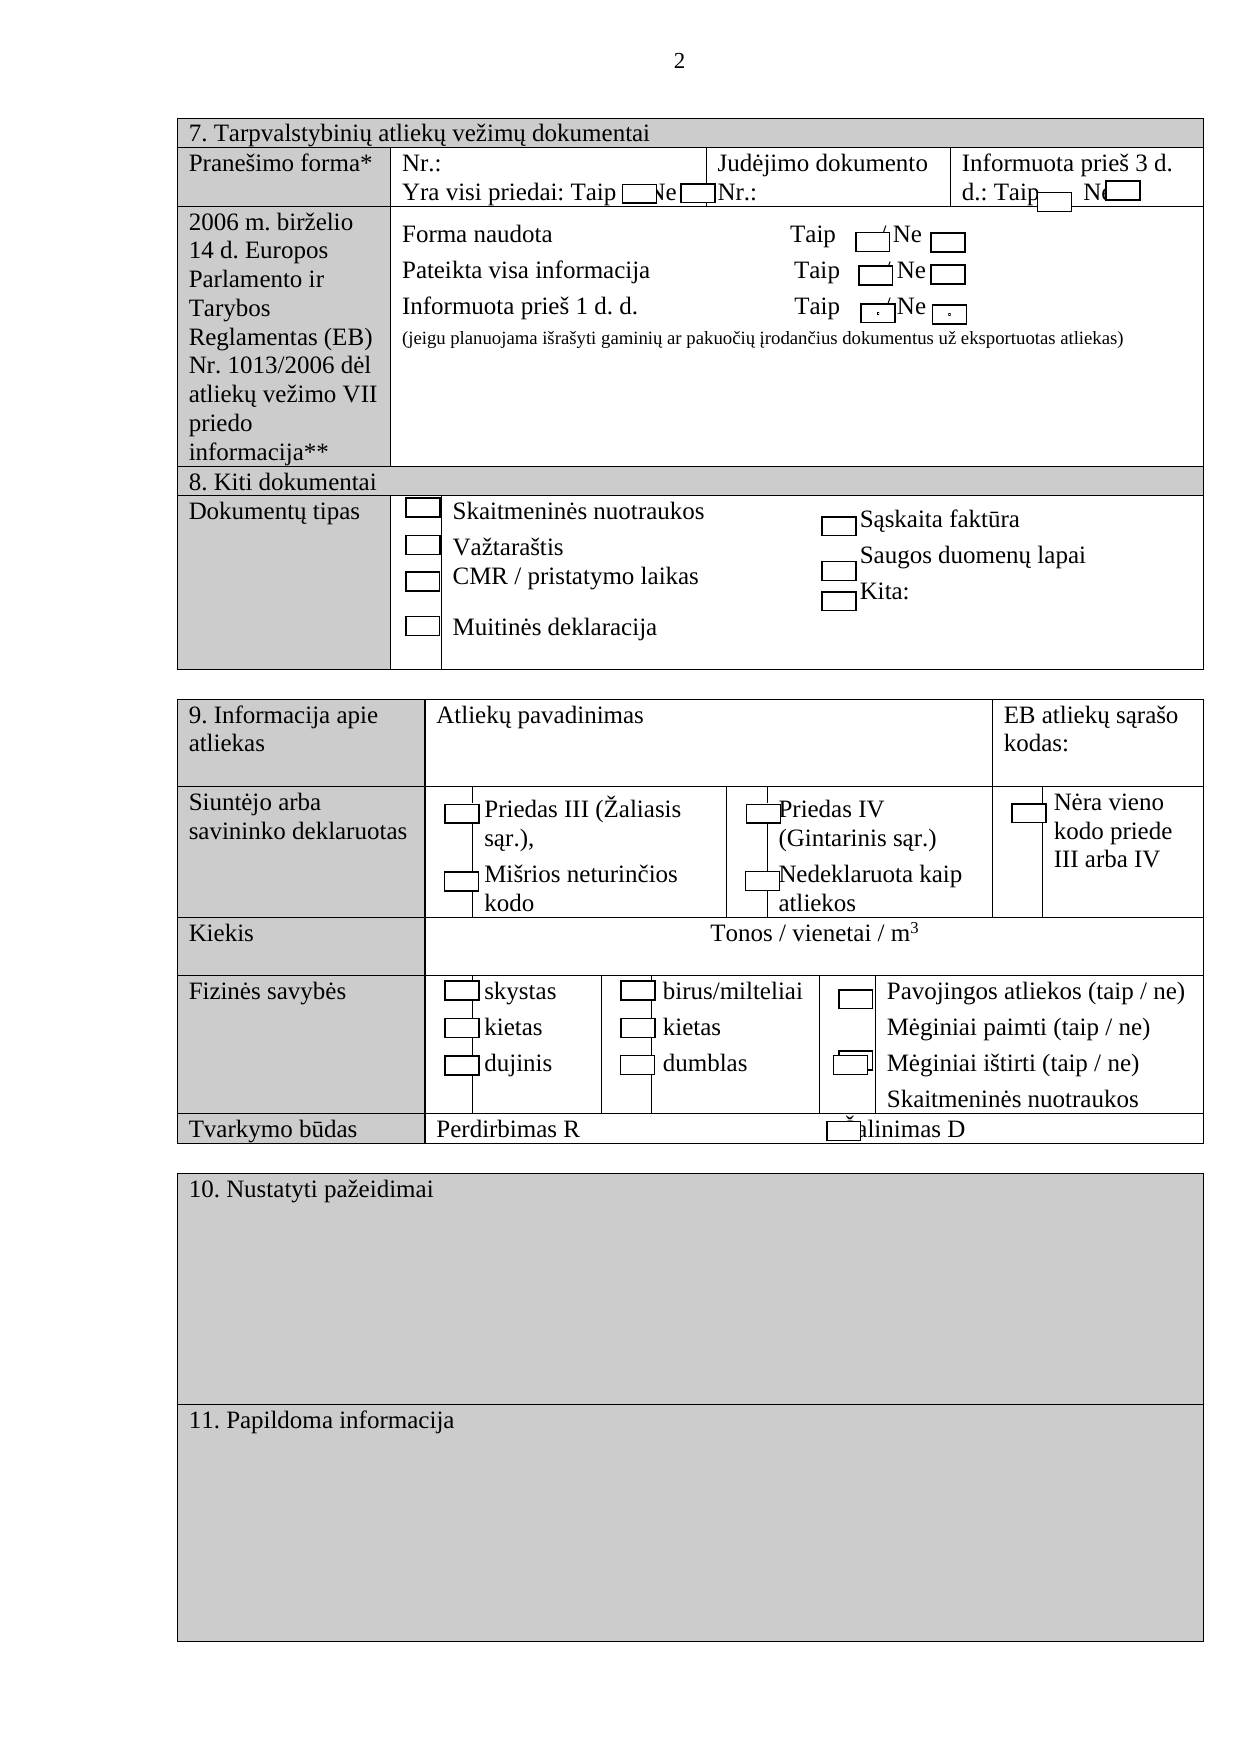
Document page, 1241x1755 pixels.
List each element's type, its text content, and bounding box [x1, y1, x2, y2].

table_cell [426, 787, 472, 917]
table_cell [727, 787, 767, 917]
table_cell [446, 982, 478, 999]
table_cell [746, 872, 779, 890]
table_cell skystas kietas dujinis [473, 976, 601, 1113]
table_cell Priedas IV (Gintarinis sąr.) Nedeklaruota kaip atliekos [768, 787, 992, 917]
table_cell Perdirbimas R Šalinimas D [426, 1114, 1203, 1143]
table_cell Kiekis [178, 918, 424, 975]
table_cell Forma naudota Taip / Ne Pateikta visa informacija Taip / Ne Informuota prieš 1 d. d. Taip / Ne (jeigu planuojama išrašyti gaminių ar pakuočių įrodančius dokumentus už eksportuotas atliekas) [391, 207, 1203, 466]
table_cell [446, 1057, 478, 1074]
table_cell birus/milteliai kietas dumblas [652, 976, 819, 1113]
table_cell [993, 787, 1042, 917]
table_cell [602, 976, 651, 1113]
table_cell [426, 976, 472, 1113]
table_cell [747, 805, 780, 822]
table_cell Sąskaita faktūra Saugos duomenų lapai Kita: [848, 496, 1203, 669]
table_cell [407, 536, 439, 554]
table_cell Pavojingos atliekos (taip / ne) Mėginiai paimti (taip / ne) Mėginiai ištirti (taip / ne) Skaitmeninės nuotraukos [876, 976, 1203, 1113]
table_header EB atliekų sąrašo kodas: [993, 700, 1203, 786]
table_cell Tonos / vienetai / m3 [426, 918, 1203, 975]
table_cell Fizinės savybės [178, 976, 424, 1113]
table_cell [407, 573, 439, 590]
table_cell [407, 499, 439, 516]
table_cell [407, 617, 439, 635]
table_cell [446, 1019, 478, 1037]
table_cell 8. Kiti dokumentai [178, 467, 1203, 495]
table_cell Dokumentų tipas [178, 496, 390, 669]
table_cell [622, 982, 654, 999]
table_cell Siuntėjo arba savininko deklaruotas [178, 787, 424, 917]
table_header 10. Nustatyti pažeidimai [178, 1174, 1203, 1404]
table_header 9. Informacija apie atliekas [178, 700, 424, 786]
table_header Atliekų pavadinimas [426, 700, 992, 786]
table_cell 11. Papildoma informacija [178, 1405, 1203, 1641]
table_cell Nėra vieno kodo priede III arba IV [1043, 787, 1203, 917]
table_cell 2006 m. birželio 14 d. Europos Parlamento ir Tarybos Reglamentas (EB) Nr. 1013/2006 dėl atliekų vežimo VII priedo informacija** [178, 207, 390, 466]
table_cell Judėjimo dokumento Nr.: [707, 148, 950, 206]
table_cell Priedas III (Žaliasis sąr.), Mišrios neturinčios kodo [473, 787, 726, 917]
table_cell Tvarkymo būdas [178, 1114, 424, 1143]
table_cell Skaitmeninės nuotraukos Važtaraštis CMR / pristatymo laikas Muitinės deklaracija [442, 496, 848, 669]
table_header 7. Tarpvalstybinių atliekų vežimų dokumentai [178, 119, 1203, 147]
table_cell Informuota prieš 3 d. d.: Taip Ne [951, 148, 1203, 206]
table_cell [1013, 805, 1045, 822]
table_cell [621, 1056, 654, 1074]
table_cell [834, 1056, 867, 1074]
table_cell Pranešimo forma* [178, 148, 390, 206]
table_cell [446, 805, 478, 822]
table_cell [445, 873, 478, 890]
table_cell [622, 1019, 654, 1037]
table_cell [820, 976, 875, 1113]
table_cell [391, 496, 441, 669]
table_cell Nr.: Yra visi priedai: Taip Ne [391, 148, 706, 206]
